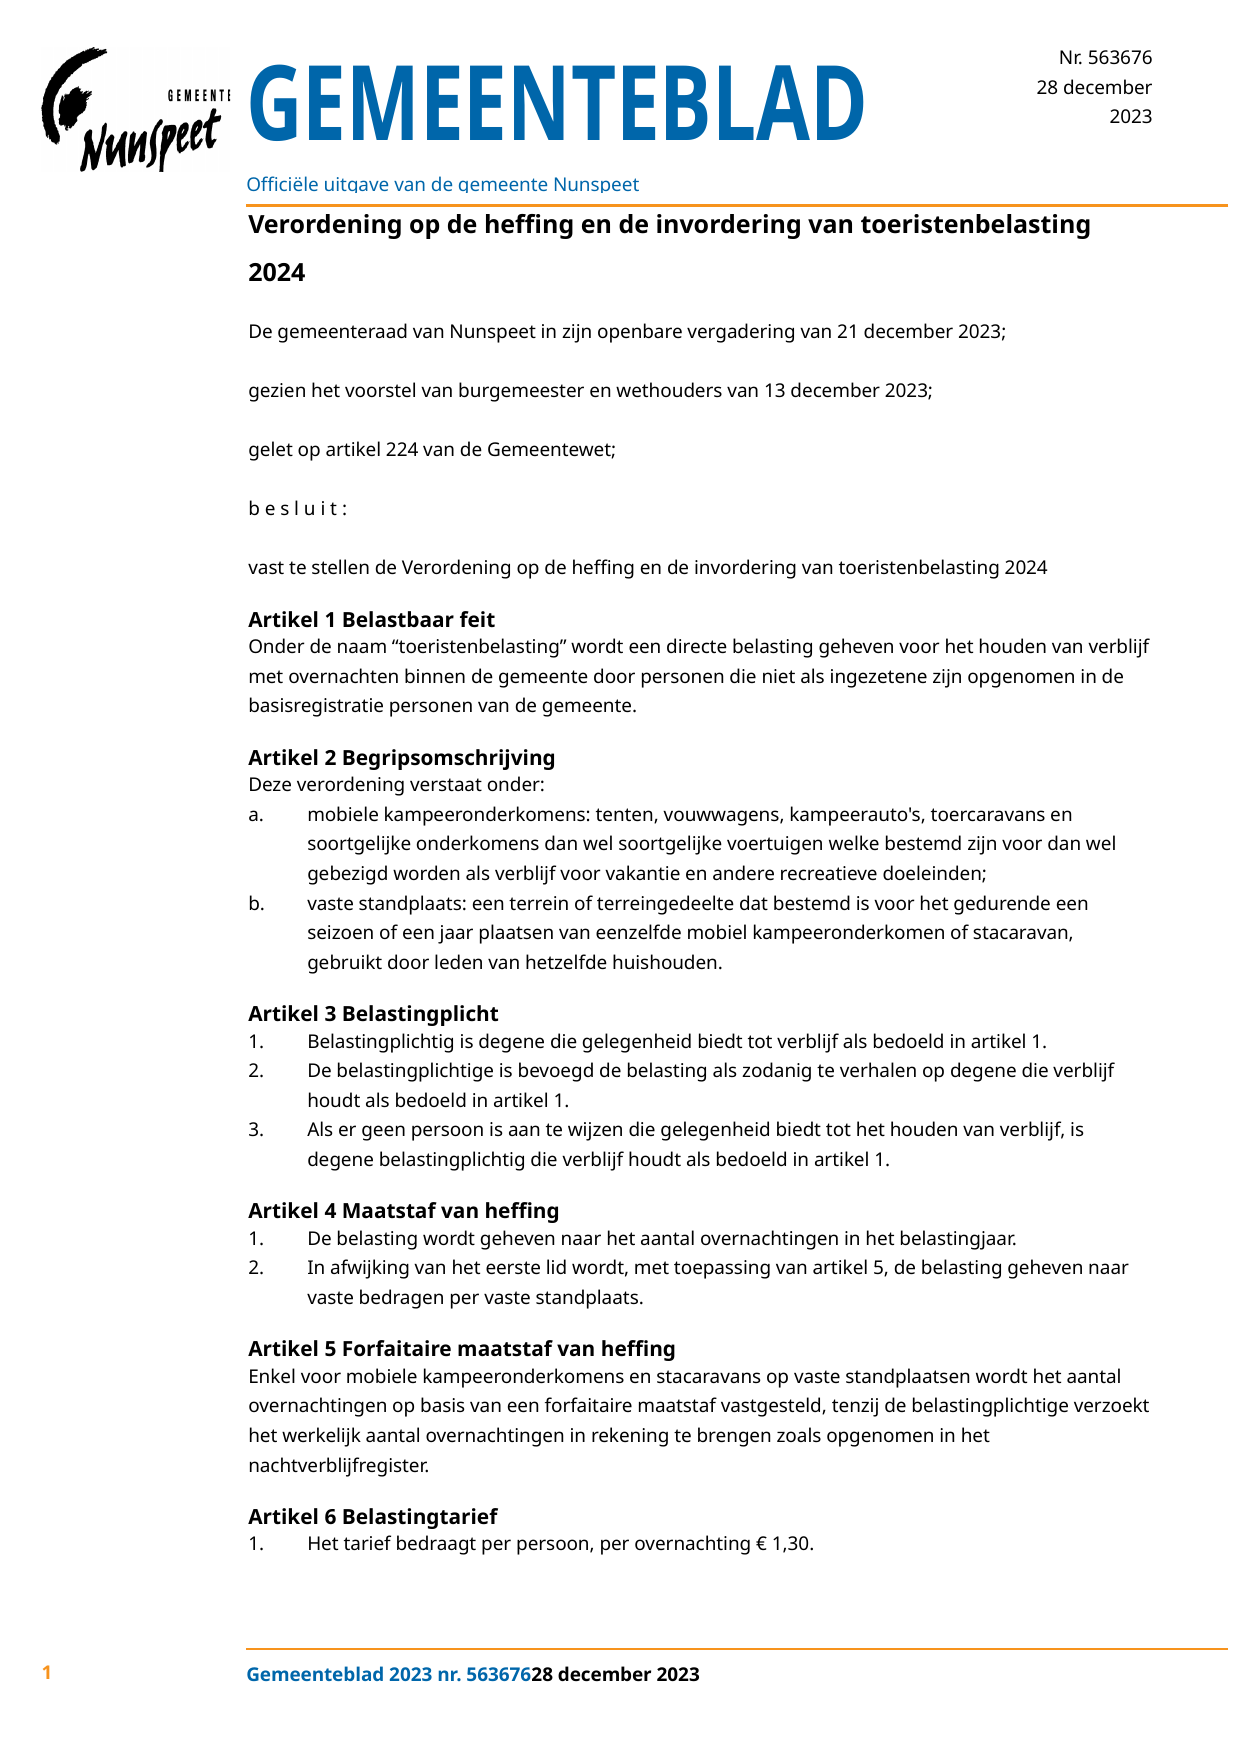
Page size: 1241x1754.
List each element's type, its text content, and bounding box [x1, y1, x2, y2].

text b e s l u i t : [248, 495, 1152, 521]
list Het tarief bedraagt per persoon, per overnachting € 1,30. [248, 1531, 1152, 1556]
list Belastingplichtig is degene die gelegenheid biedt tot verblijf als bedoeld in artikel 1. [248, 1028, 1152, 1053]
list vaste standplaats: een terrein of terreingedeelte dat bestemd is voor het gedurende een seizoen of een jaar plaatsen van eenzelfde mobiel kampeeronderkomen of stacaravan, gebruikt door leden van hetzelfde huishouden. [248, 890, 1152, 975]
text Deze verordening verstaat onder: [248, 771, 1152, 797]
text vast te stellen de Verordening op de heffing en de invordering van toeristenbelasting 2024 [248, 554, 1152, 580]
list Als er geen persoon is aan te wijzen die gelegenheid biedt tot het houden van verblijf, is degene belastingplichtig die verblijf houdt als bedoeld in artikel 1. [248, 1117, 1152, 1172]
list mobiele kampeeronderkomens: tenten, vouwwagens, kampeerauto's, toercaravans en soortgelijke onderkomens dan wel soortgelijke voertuigen welke bestemd zijn voor dan wel gebezigd worden als verblijf voor vakantie en andere recreatieve doeleinden; [248, 801, 1152, 886]
list In afwijking van het eerste lid wordt, met toepassing van artikel 5, de belasting geheven naar vaste bedragen per vaste standplaats. [248, 1254, 1152, 1310]
list De belasting wordt geheven naar het aantal overnachtingen in het belastingjaar. [248, 1225, 1152, 1251]
picture [41, 47, 231, 172]
text Artikel 3 Belastingplicht [248, 999, 1152, 1028]
text Artikel 2 Begripsomschrijving [248, 743, 1152, 771]
text gelet op artikel 224 van de Gemeentewet; [248, 436, 1152, 462]
text Artikel 5 Forfaitaire maatstaf van heffing [248, 1334, 1152, 1363]
list De belastingplichtige is bevoegd de belasting als zodanig te verhalen op degene die verblijf houdt als bedoeld in artikel 1. [248, 1057, 1152, 1113]
text De gemeenteraad van Nunspeet in zijn openbare vergadering van 21 december 2023; [248, 318, 1152, 344]
text Enkel voor mobiele kampeeronderkomens en stacaravans op vaste standplaatsen wordt het aantal overnachtingen op basis van een forfaitaire maatstaf vastgesteld, tenzij de belastingplichtige verzoekt het werkelijk aantal overnachtingen in rekening te brengen zoals opgenomen in het nachtverblijfregister. [248, 1363, 1152, 1477]
text Artikel 1 Belastbaar feit [248, 605, 1152, 633]
text Artikel 6 Belastingtarief [248, 1502, 1152, 1531]
text Onder de naam “toeristenbelasting” wordt een directe belasting geheven voor het houden van verblijf met overnachten binnen de gemeente door personen die niet als ingezetene zijn opgenomen in de basisregistratie personen van de gemeente. [248, 633, 1152, 718]
text Verordening op de heffing en de invordering van toeristenbelasting 2024 [248, 207, 1152, 288]
text Artikel 4 Maatstaf van heffing [248, 1197, 1152, 1225]
text gezien het voorstel van burgemeester en wethouders van 13 december 2023; [248, 377, 1152, 403]
